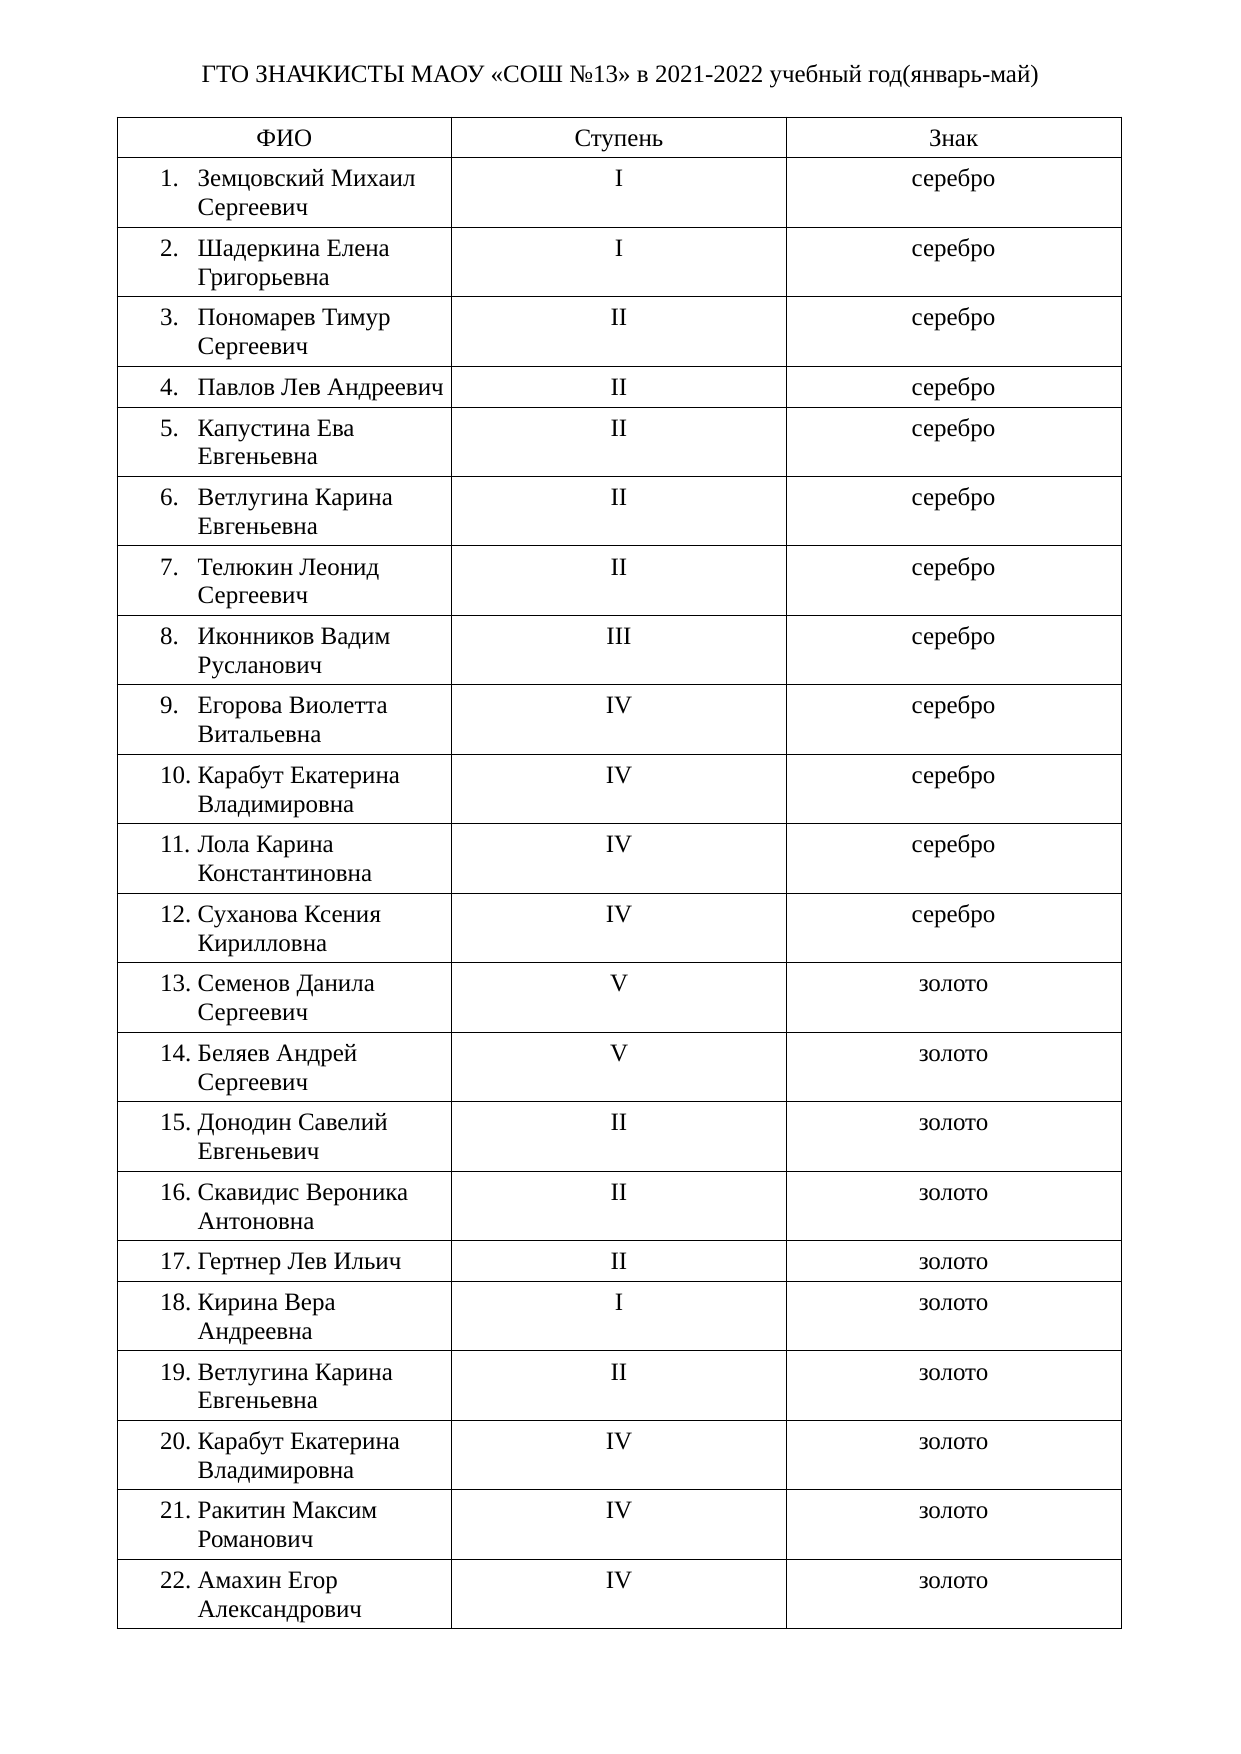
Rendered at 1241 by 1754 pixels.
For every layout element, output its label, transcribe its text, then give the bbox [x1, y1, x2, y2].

table_cell Суханова Ксения Кирилловна [118, 894, 451, 962]
table_cell 20. Карабут Екатерина Владимировна [118, 1421, 451, 1489]
table_cell серебро [787, 158, 1121, 227]
table_cell 13. Семенов Данила Сергеевич [118, 963, 451, 1032]
table_cell Земцовский Михаил Сергеевич [118, 158, 451, 227]
table_cell V [452, 963, 786, 1032]
table_cell IV [452, 755, 786, 823]
table_cell золото [787, 1490, 1121, 1559]
table_cell серебро [787, 616, 1121, 684]
table_cell золото [787, 1172, 1121, 1240]
table_cell золото [787, 963, 1121, 1032]
table_cell IV [452, 824, 786, 893]
table_cell 16. Скавидис Вероника Антоновна [118, 1172, 451, 1240]
table_cell золото [787, 1102, 1121, 1171]
table_cell 21. Ракитин Максим Романович [118, 1490, 451, 1559]
table_cell 22. Амахин Егор Александрович [118, 1560, 451, 1628]
table_header Ступень [452, 118, 786, 157]
table_cell 17. Гертнер Лев Ильич [118, 1241, 451, 1281]
table_cell золото [787, 1033, 1121, 1101]
table_cell II [452, 1351, 786, 1420]
table_cell Телюкин Леонид Сергеевич [118, 546, 451, 615]
table_cell I [452, 1282, 786, 1350]
table_cell I [452, 228, 786, 296]
table_cell золото [787, 1351, 1121, 1420]
table_cell I [452, 158, 786, 227]
table_cell серебро [787, 894, 1121, 962]
table_cell IV [452, 685, 786, 754]
table_cell II [452, 367, 786, 406]
table_cell серебро [787, 755, 1121, 823]
table_cell II [452, 1172, 786, 1240]
table_cell IV [452, 1490, 786, 1559]
table_cell золото [787, 1421, 1121, 1489]
table_cell Пономарев Тимур Сергеевич [118, 297, 451, 366]
table_cell II [452, 546, 786, 615]
table_cell серебро [787, 685, 1121, 754]
table_cell II [452, 1102, 786, 1171]
table_cell II [452, 408, 786, 476]
table_cell Лола Карина Константиновна [118, 824, 451, 893]
table_cell III [452, 616, 786, 684]
table_cell серебро [787, 408, 1121, 476]
table_cell Павлов Лев Андреевич [118, 367, 451, 406]
table_cell 14. Беляев Андрей Сергеевич [118, 1033, 451, 1101]
table_cell 18. Кирина Вера Андреевна [118, 1282, 451, 1350]
table_cell IV [452, 1421, 786, 1489]
table_cell II [452, 297, 786, 366]
table_cell серебро [787, 367, 1121, 406]
table_cell 19. Ветлугина Карина Евгеньевна [118, 1351, 451, 1420]
table_cell серебро [787, 228, 1121, 296]
table_header Знак [787, 118, 1121, 157]
table_cell II [452, 477, 786, 545]
table_cell золото [787, 1282, 1121, 1350]
table_cell серебро [787, 477, 1121, 545]
table_cell 15. Донодин Савелий Евгеньевич [118, 1102, 451, 1171]
table_cell серебро [787, 546, 1121, 615]
text ГТО ЗНАЧКИСТЫ МАОУ «СОШ №13» в 2021-2022 учебный год(январь-май) [118, 59, 1122, 88]
table_cell золото [787, 1241, 1121, 1281]
table_cell V [452, 1033, 786, 1101]
table_cell IV [452, 894, 786, 962]
table_cell Капустина Ева Евгеньевна [118, 408, 451, 476]
table_cell серебро [787, 824, 1121, 893]
table_cell Егорова Виолетта Витальевна [118, 685, 451, 754]
table_header ФИО [118, 118, 451, 157]
table_cell Шадеркина Елена Григорьевна [118, 228, 451, 296]
table_cell IV [452, 1560, 786, 1628]
table_cell Иконников Вадим Русланович [118, 616, 451, 684]
table_cell II [452, 1241, 786, 1281]
table_cell Карабут Екатерина Владимировна [118, 755, 451, 823]
table_cell серебро [787, 297, 1121, 366]
table_cell Ветлугина Карина Евгеньевна [118, 477, 451, 545]
table_cell золото [787, 1560, 1121, 1628]
